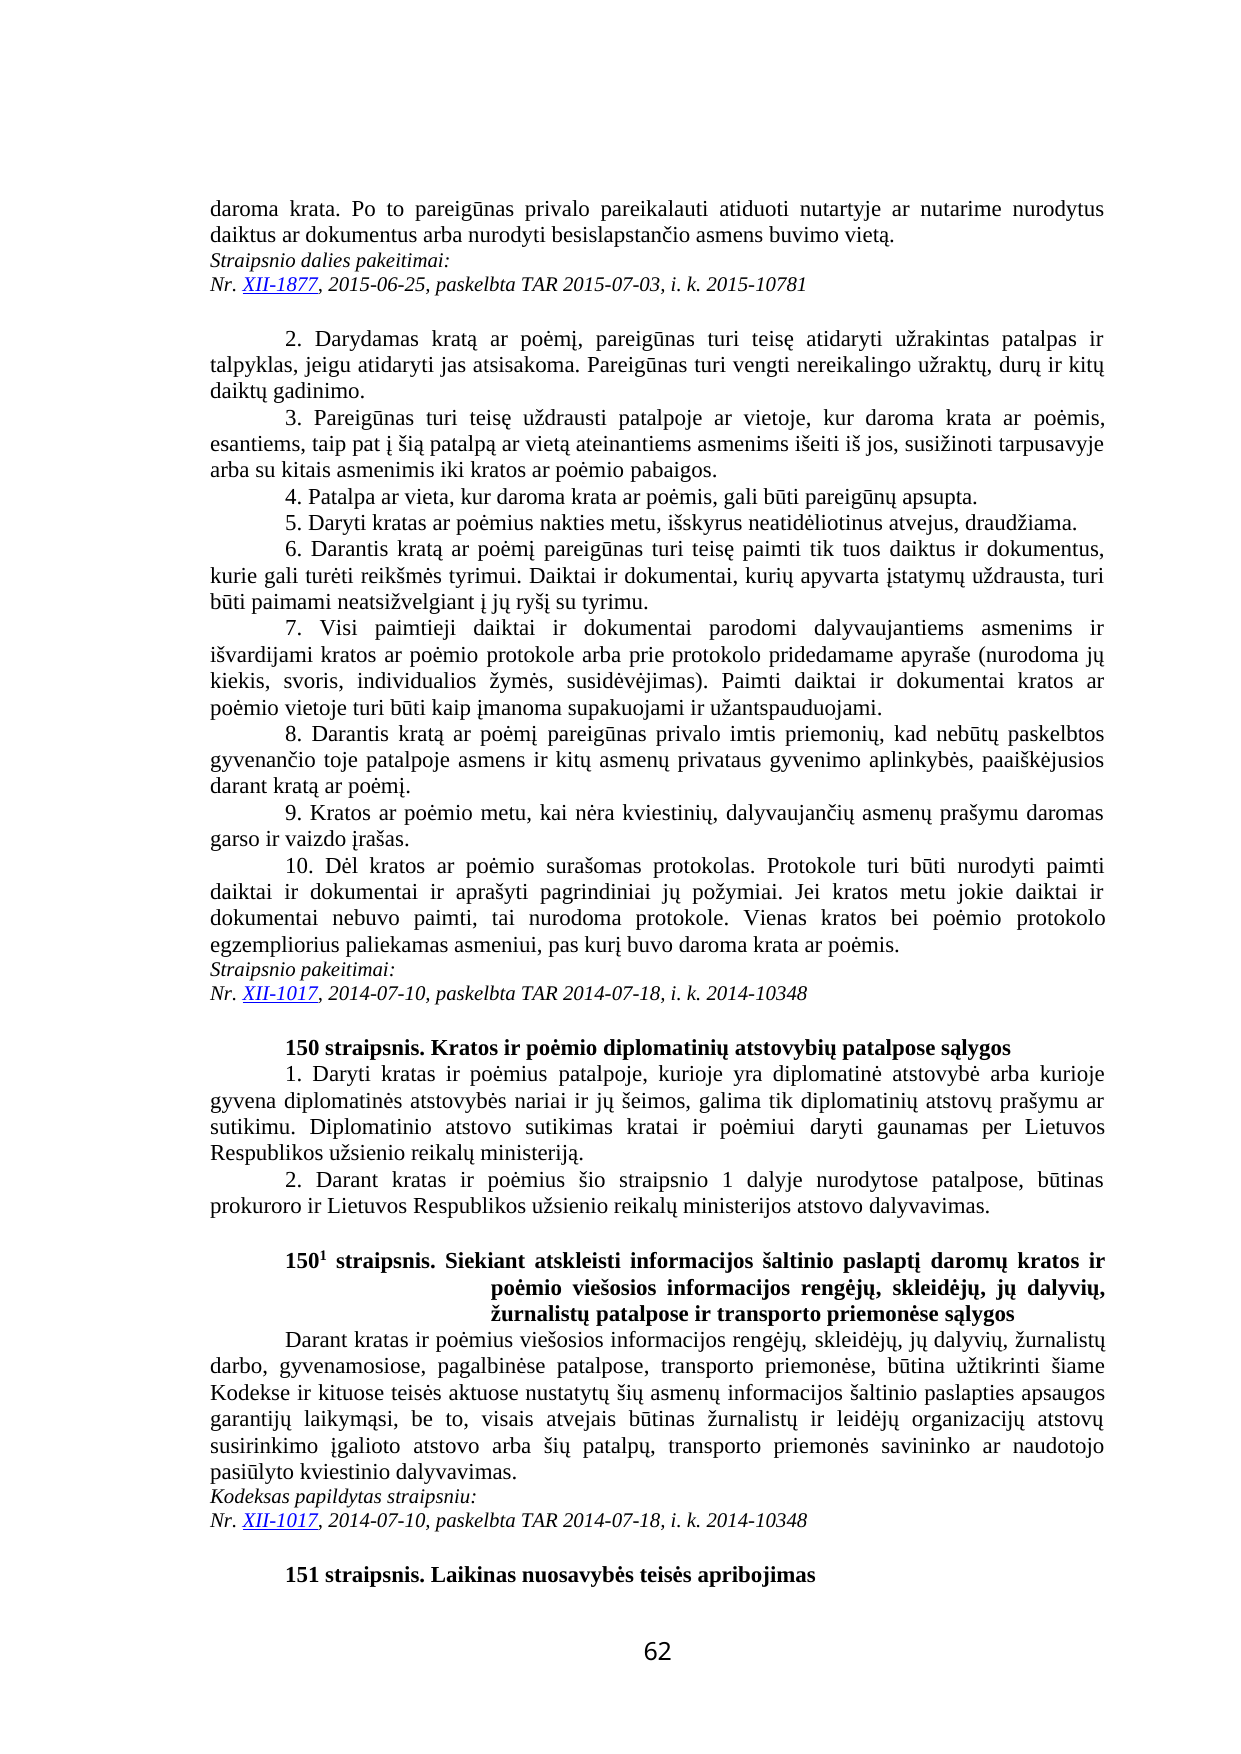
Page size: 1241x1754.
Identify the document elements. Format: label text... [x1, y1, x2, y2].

text Nr. XII-1017, 2014-07-10, paskelbta TAR 2014-07-18, i. k. 2014-10348 [210, 981, 1106, 1005]
text 9. Kratos ar poėmio metu, kai nėra kviestinių, dalyvaujančių asmenų prašymu daromas garso ir vaizdo įrašas. [210, 799, 1106, 852]
text Nr. XII-1877, 2015-06-25, paskelbta TAR 2015-07-03, i. k. 2015-10781 [210, 272, 1106, 296]
text Darant kratas ir poėmius viešosios informacijos rengėjų, skleidėjų, jų dalyvių, žurnalistų darbo, gyvenamosiose, pagalbinėse patalpose, transporto priemonėse, būtina užtikrinti šiame Kodekse ir kituose teisės aktuose nustatytų šių asmenų informacijos šaltinio paslapties apsaugos garantijų laikymąsi, be to, visais atvejais būtinas žurnalistų ir leidėjų organizacijų atstovų susirinkimo įgalioto atstovo arba šių patalpų, transporto priemonės savininko ar naudotojo pasiūlyto kviestinio dalyvavimas. [210, 1326, 1106, 1484]
text 4. Patalpa ar vieta, kur daroma krata ar poėmis, gali būti pareigūnų apsupta. [210, 483, 1106, 509]
text 150 straipsnis. Kratos ir poėmio diplomatinių atstovybių patalpose sąlygos [285, 1034, 1106, 1060]
text 1501 straipsnis. Siekiant atskleisti informacijos šaltinio paslaptį daromų kratos ir poėmio viešosios informacijos rengėjų, skleidėjų, jų dalyvių, žurnalistų patalpose ir transporto priemonėse sąlygos [285, 1247, 1106, 1326]
text Nr. XII-1017, 2014-07-10, paskelbta TAR 2014-07-18, i. k. 2014-10348 [210, 1508, 1106, 1532]
text 8. Darantis kratą ar poėmį pareigūnas privalo imtis priemonių, kad nebūtų paskelbtos gyvenančio toje patalpoje asmens ir kitų asmenų privataus gyvenimo aplinkybės, paaiškėjusios darant kratą ar poėmį. [210, 720, 1106, 799]
text 2. Darydamas kratą ar poėmį, pareigūnas turi teisę atidaryti užrakintas patalpas ir talpyklas, jeigu atidaryti jas atsisakoma. Pareigūnas turi vengti nereikalingo užraktų, durų ir kitų daiktų gadinimo. [210, 324, 1106, 404]
text Kodeksas papildytas straipsniu: [210, 1484, 1106, 1508]
text 7. Visi paimtieji daiktai ir dokumentai parodomi dalyvaujantiems asmenims ir išvardijami kratos ar poėmio protokole arba prie protokolo pridedamame apyraše (nurodoma jų kiekis, svoris, individualios žymės, susidėvėjimas). Paimti daiktai ir dokumentai kratos ar poėmio vietoje turi būti kaip įmanoma supakuojami ir užantspauduojami. [210, 614, 1106, 720]
text 2. Darant kratas ir poėmius šio straipsnio 1 dalyje nurodytose patalpose, būtinas prokuroro ir Lietuvos Respublikos užsienio reikalų ministerijos atstovo dalyvavimas. [210, 1166, 1106, 1218]
text 1. Daryti kratas ir poėmius patalpoje, kurioje yra diplomatinė atstovybė arba kurioje gyvena diplomatinės atstovybės nariai ir jų šeimos, galima tik diplomatinių atstovų prašymu ar sutikimu. Diplomatinio atstovo sutikimas kratai ir poėmiui daryti gaunamas per Lietuvos Respublikos užsienio reikalų ministeriją. [210, 1060, 1106, 1166]
text daroma krata. Po to pareigūnas privalo pareikalauti atiduoti nutartyje ar nutarime nurodytus daiktus ar dokumentus arba nurodyti besislapstančio asmens buvimo vietą. [210, 195, 1106, 248]
text 3. Pareigūnas turi teisę uždrausti patalpoje ar vietoje, kur daroma krata ar poėmis, esantiems, taip pat į šią patalpą ar vietą ateinantiems asmenims išeiti iš jos, susižinoti tarpusavyje arba su kitais asmenimis iki kratos ar poėmio pabaigos. [210, 404, 1106, 483]
text 6. Darantis kratą ar poėmį pareigūnas turi teisę paimti tik tuos daiktus ir dokumentus, kurie gali turėti reikšmės tyrimui. Daiktai ir dokumentai, kurių apyvarta įstatymų uždrausta, turi būti paimami neatsižvelgiant į jų ryšį su tyrimu. [210, 535, 1106, 614]
text 151 straipsnis. Laikinas nuosavybės teisės apribojimas [210, 1561, 1106, 1588]
text Straipsnio dalies pakeitimai: [210, 248, 1106, 272]
text 10. Dėl kratos ar poėmio surašomas protokolas. Protokole turi būti nurodyti paimti daiktai ir dokumentai ir aprašyti pagrindiniai jų požymiai. Jei kratos metu jokie daiktai ir dokumentai nebuvo paimti, tai nurodoma protokole. Vienas kratos bei poėmio protokolo egzempliorius paliekamas asmeniui, pas kurį buvo daroma krata ar poėmis. [210, 852, 1106, 957]
text Straipsnio pakeitimai: [210, 957, 1106, 981]
text 5. Daryti kratas ar poėmius nakties metu, išskyrus neatidėliotinus atvejus, draudžiama. [210, 509, 1106, 535]
